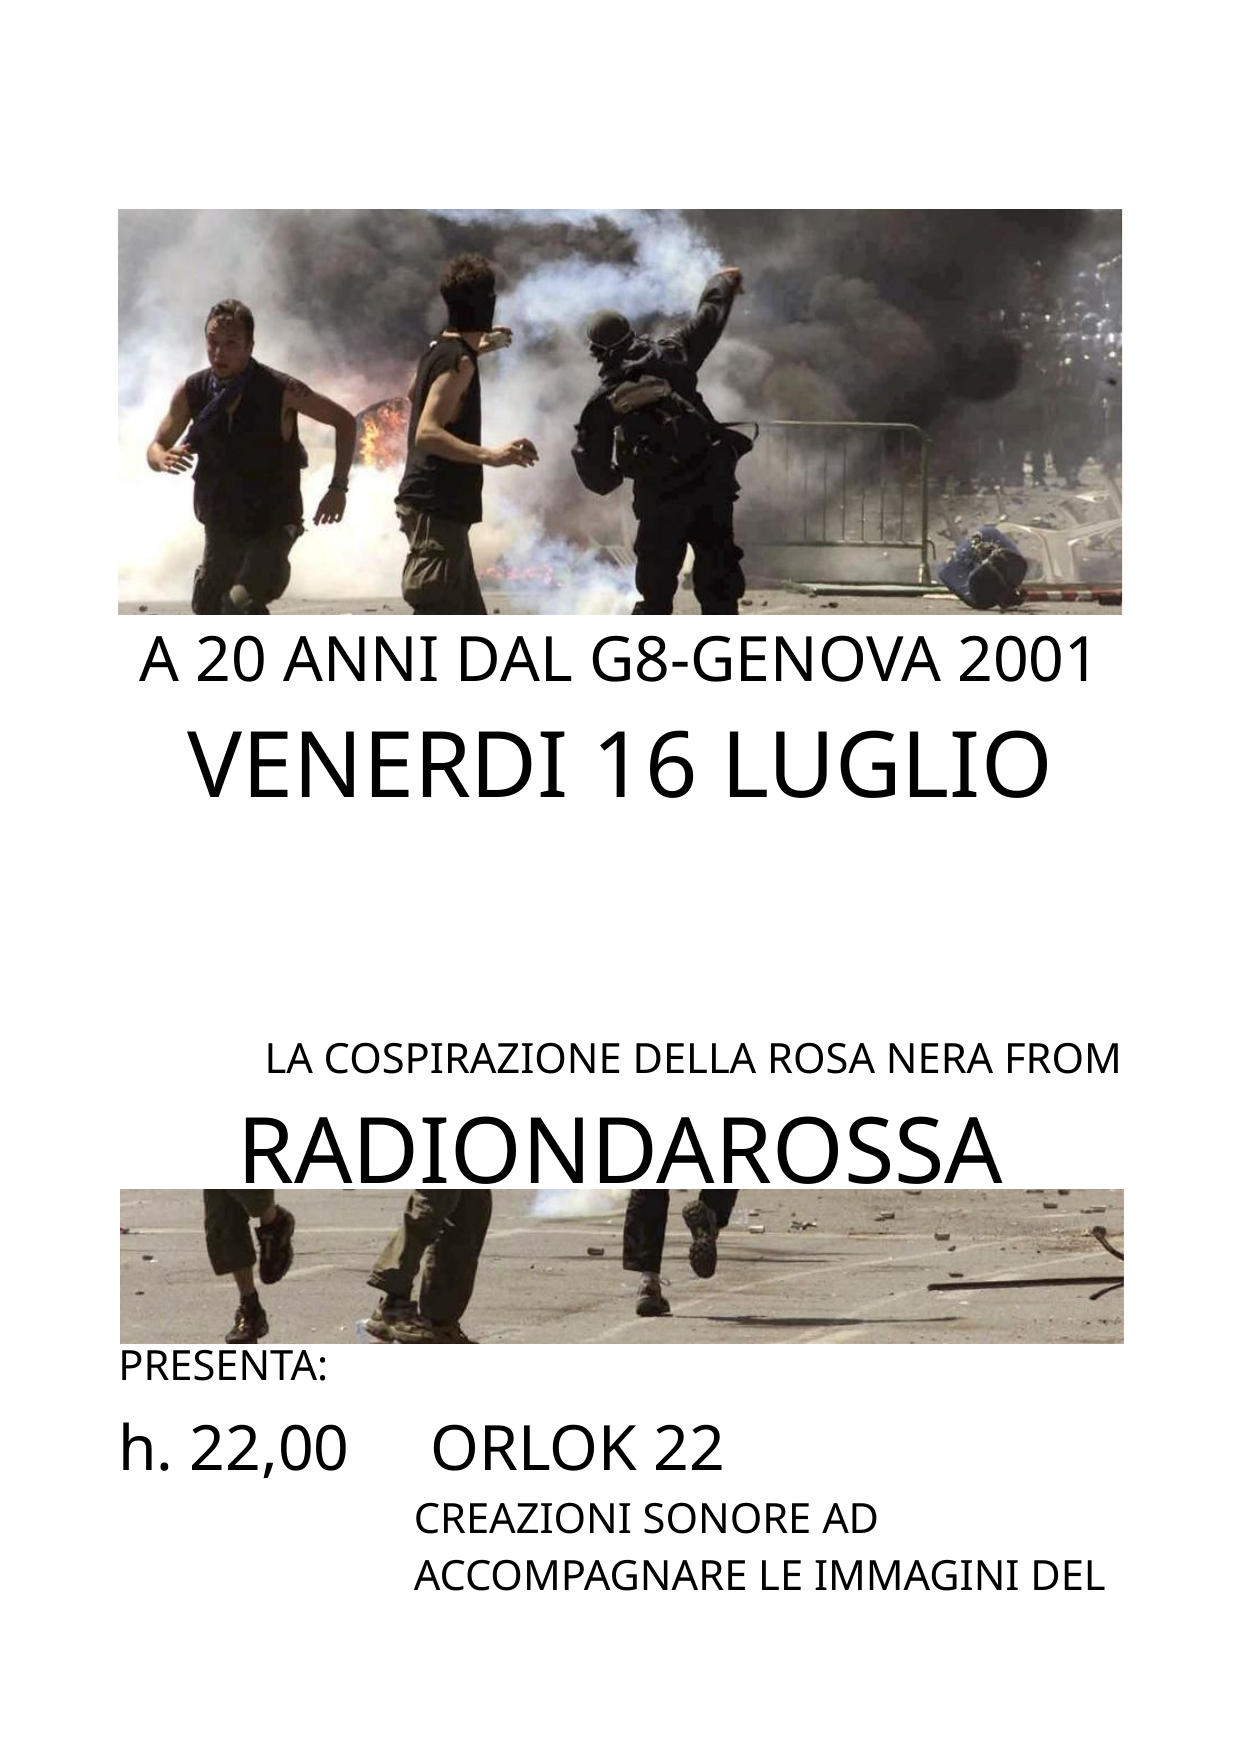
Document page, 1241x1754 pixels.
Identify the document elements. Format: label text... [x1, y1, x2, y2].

text h. 22,00 ORLOK 22 [118, 1404, 1122, 1489]
text VENERDI 16 LUGLIO [118, 700, 1122, 825]
text RADIONDAROSSA 87,9FM [118, 1086, 1122, 1336]
text CREAZIONI SONORE AD ACCOMPAGNARE LE IMMAGINI DEL [413, 1489, 1122, 1602]
picture [118, 209, 1123, 615]
text A 20 ANNI DAL G8-GENOVA 2001 [118, 615, 1122, 700]
text [118, 135, 1122, 209]
text PRESENTA: [118, 1336, 1122, 1392]
text LA COSPIRAZIONE DELLA ROSA NERA FROM [118, 1029, 1122, 1086]
picture [120, 1189, 1124, 1344]
